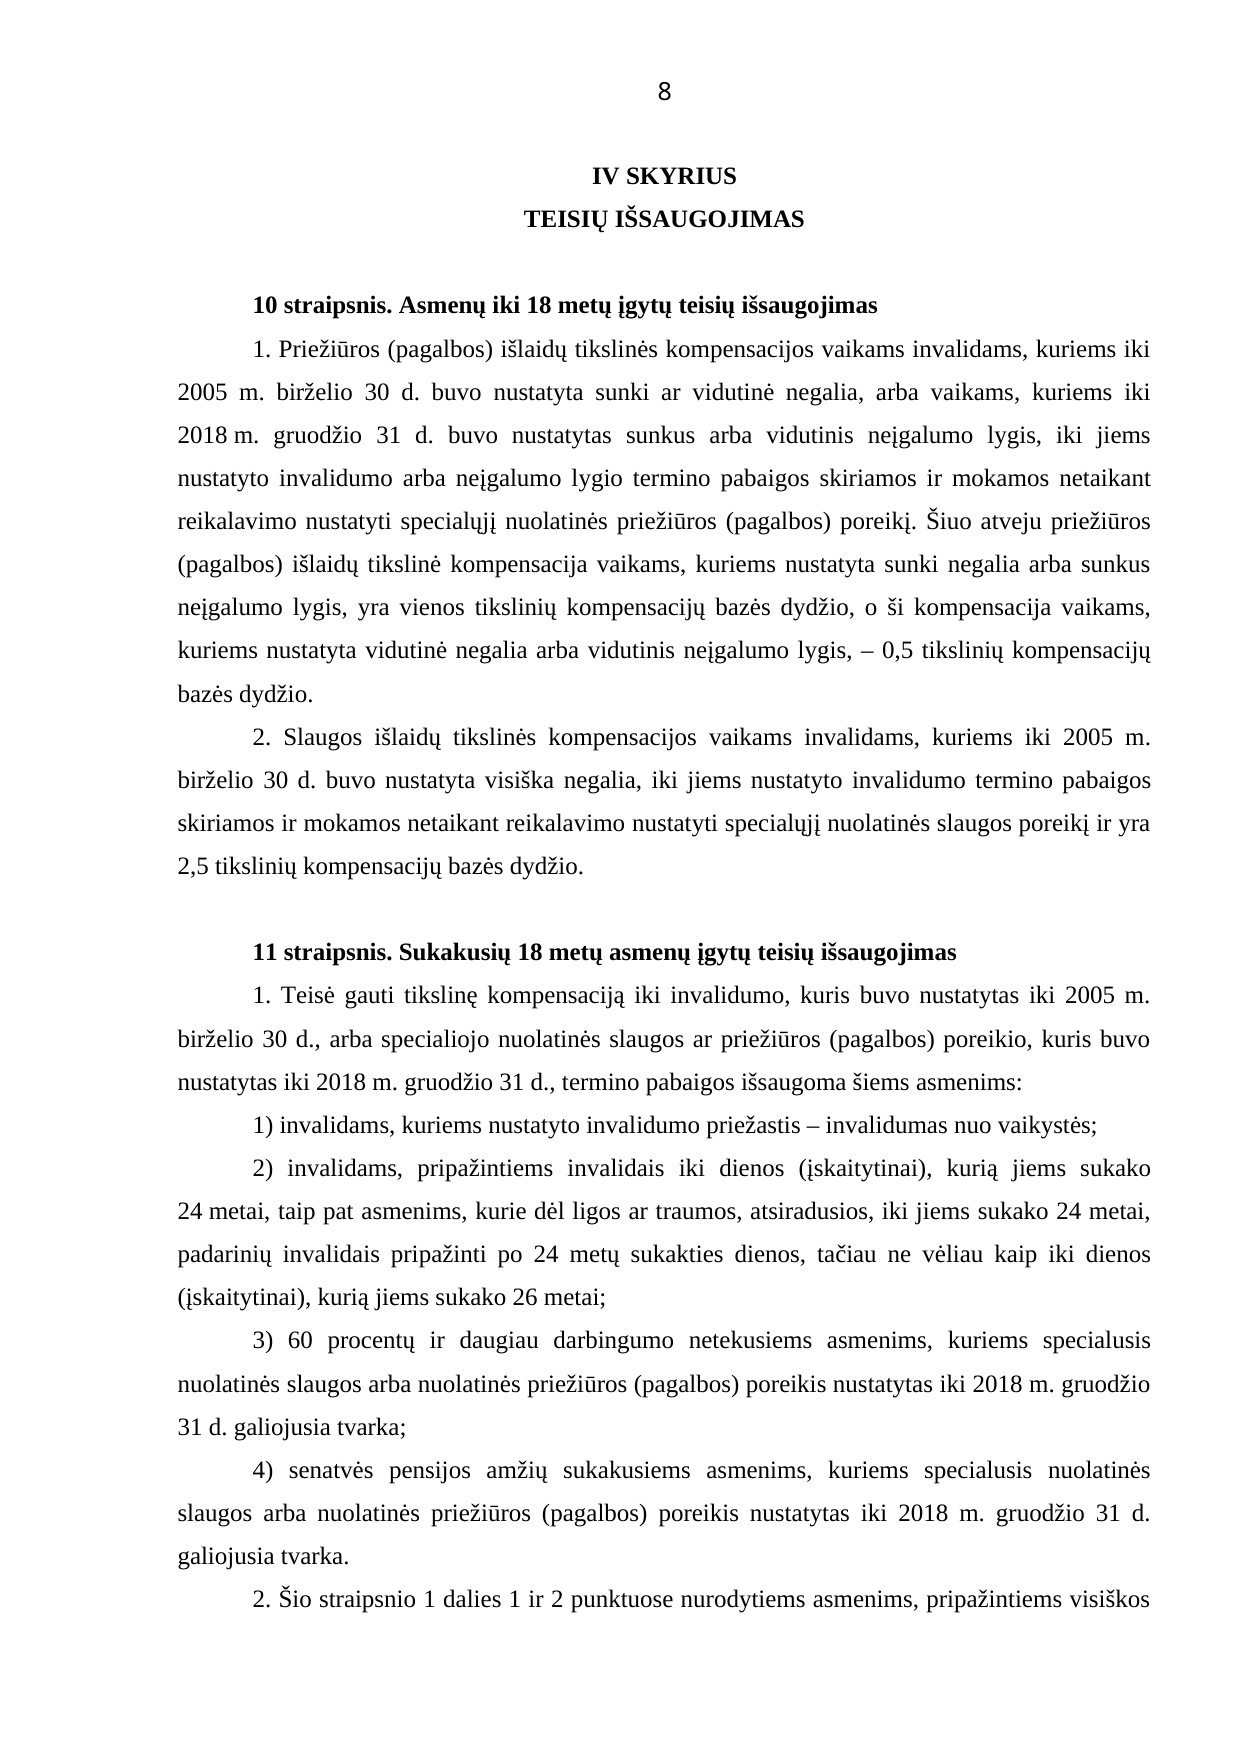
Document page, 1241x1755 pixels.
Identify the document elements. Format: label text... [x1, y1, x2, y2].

text TEISIŲ IŠSAUGOJIMAS [177, 204, 1152, 233]
text 10 straipsnis. Asmenų iki 18 metų įgytų teisių išsaugojimas [177, 291, 1152, 319]
text 2. Šio straipsnio 1 dalies 1 ir 2 punktuose nurodytiems asmenims, pripažintiems visiškos [177, 1584, 1152, 1613]
text IV SKYRIUS [177, 161, 1152, 190]
text 3) 60 procentų ir daugiau darbingumo netekusiems asmenims, kuriems specialusis nuolatinės slaugos arba nuolatinės priežiūros (pagalbos) poreikis nustatytas iki 2018 m. gruodžio 31 d. galiojusia tvarka; [177, 1326, 1152, 1441]
text 1) invalidams, kuriems nustatyto invalidumo priežastis – invalidumas nuo vaikystės; [177, 1110, 1152, 1139]
text 1. Priežiūros (pagalbos) išlaidų tikslinės kompensacijos vaikams invalidams, kuriems iki 2005 m. birželio 30 d. buvo nustatyta sunki ar vidutinė negalia, arba vaikams, kuriems iki 2018 m. gruodžio 31 d. buvo nustatytas sunkus arba vidutinis neįgalumo lygis, iki jiems nustatyto invalidumo arba neįgalumo lygio termino pabaigos skiriamos ir mokamos netaikant reikalavimo nustatyti specialųjį nuolatinės priežiūros (pagalbos) poreikį. Šiuo atveju priežiūros (pagalbos) išlaidų tikslinė kompensacija vaikams, kuriems nustatyta sunki negalia arba sunkus neįgalumo lygis, yra vienos tikslinių kompensacijų bazės dydžio, o ši kompensacija vaikams, kuriems nustatyta vidutinė negalia arba vidutinis neįgalumo lygis, – 0,5 tikslinių kompensacijų bazės dydžio. [177, 334, 1152, 707]
text 2. Slaugos išlaidų tikslinės kompensacijos vaikams invalidams, kuriems iki 2005 m. birželio 30 d. buvo nustatyta visiška negalia, iki jiems nustatyto invalidumo termino pabaigos skiriamos ir mokamos netaikant reikalavimo nustatyti specialųjį nuolatinės slaugos poreikį ir yra 2,5 tikslinių kompensacijų bazės dydžio. [177, 722, 1152, 880]
text 2) invalidams, pripažintiems invalidais iki dienos (įskaitytinai), kurią jiems sukako 24 metai, taip pat asmenims, kurie dėl ligos ar traumos, atsiradusios, iki jiems sukako 24 metai, padarinių invalidais pripažinti po 24 metų sukakties dienos, tačiau ne vėliau kaip iki dienos (įskaitytinai), kurią jiems sukako 26 metai; [177, 1153, 1152, 1311]
text 11 straipsnis. Sukakusių 18 metų asmenų įgytų teisių išsaugojimas [177, 937, 1152, 966]
text 4) senatvės pensijos amžių sukakusiems asmenims, kuriems specialusis nuolatinės slaugos arba nuolatinės priežiūros (pagalbos) poreikis nustatytas iki 2018 m. gruodžio 31 d. galiojusia tvarka. [177, 1455, 1152, 1570]
text 1. Teisė gauti tikslinę kompensaciją iki invalidumo, kuris buvo nustatytas iki 2005 m. birželio 30 d., arba specialiojo nuolatinės slaugos ar priežiūros (pagalbos) poreikio, kuris buvo nustatytas iki 2018 m. gruodžio 31 d., termino pabaigos išsaugoma šiems asmenims: [177, 981, 1152, 1096]
